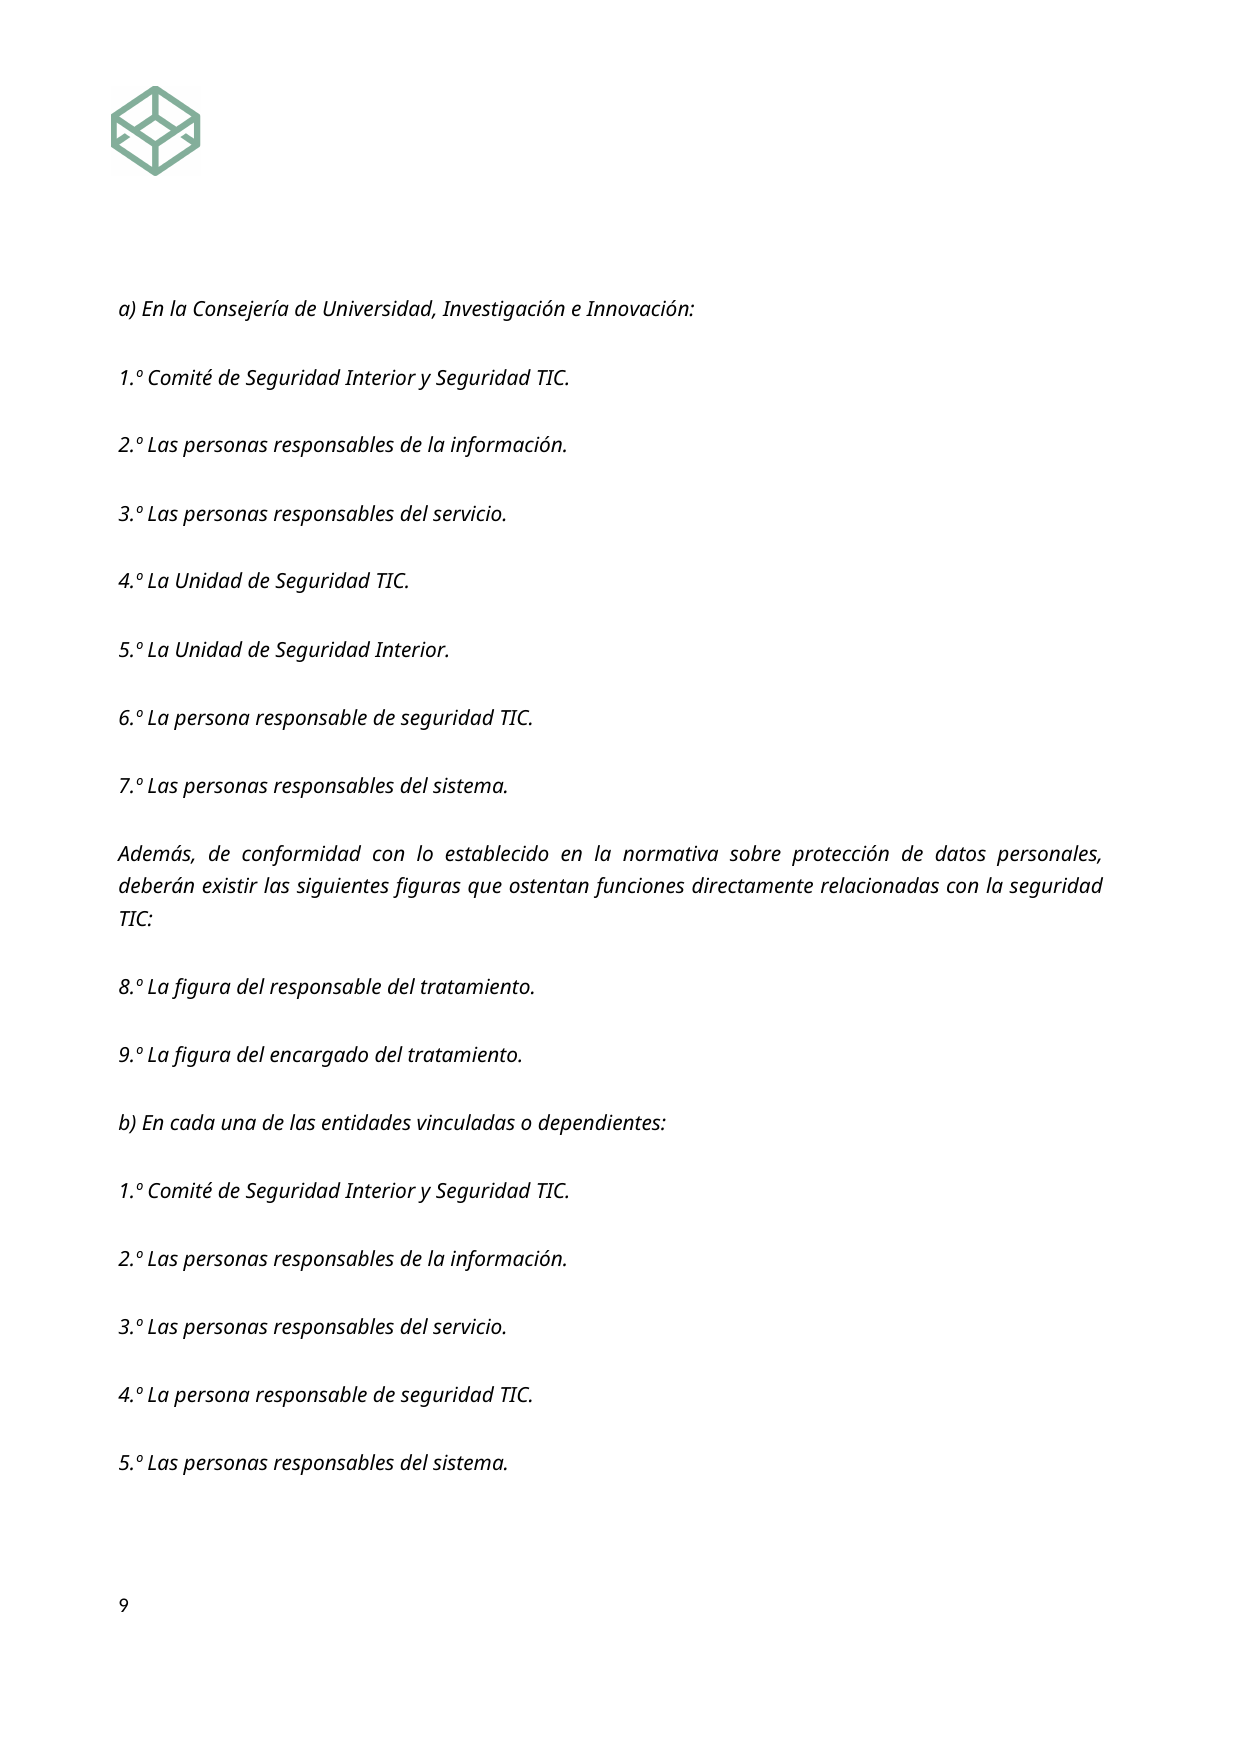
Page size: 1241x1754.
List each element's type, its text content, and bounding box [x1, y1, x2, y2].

text 8.º La figura del responsable del tratamiento. [118, 972, 1104, 1000]
text 4.º La persona responsable de seguridad TIC. [118, 1380, 1104, 1408]
text b) En cada una de las entidades vinculadas o dependientes: [118, 1108, 1104, 1136]
text 7.º Las personas responsables del sistema. [118, 771, 1104, 799]
text a) En la Consejería de Universidad, Investigación e Innovación: [118, 294, 1104, 323]
text 5.º Las personas responsables del sistema. [118, 1448, 1104, 1477]
text 9.º La figura del encargado del tratamiento. [118, 1040, 1104, 1068]
text 5.º La Unidad de Seguridad Interior. [118, 635, 1104, 663]
picture [111, 86, 201, 176]
text 1.º Comité de Seguridad Interior y Seguridad TIC. [118, 363, 1104, 391]
text 1.º Comité de Seguridad Interior y Seguridad TIC. [118, 1176, 1104, 1204]
text 2.º Las personas responsables de la información. [118, 1244, 1104, 1272]
text 3.º Las personas responsables del servicio. [118, 499, 1104, 527]
text 2.º Las personas responsables de la información. [118, 431, 1104, 459]
text Además, de conformidad con lo establecido en la normativa sobre protección de datos personales, deberán existir las siguientes figuras que ostentan funciones directamente relacionadas con la seguridad TIC: [118, 839, 1104, 932]
text 4.º La Unidad de Seguridad TIC. [118, 567, 1104, 595]
text 3.º Las personas responsables del servicio. [118, 1312, 1104, 1341]
text 6.º La persona responsable de seguridad TIC. [118, 703, 1104, 731]
